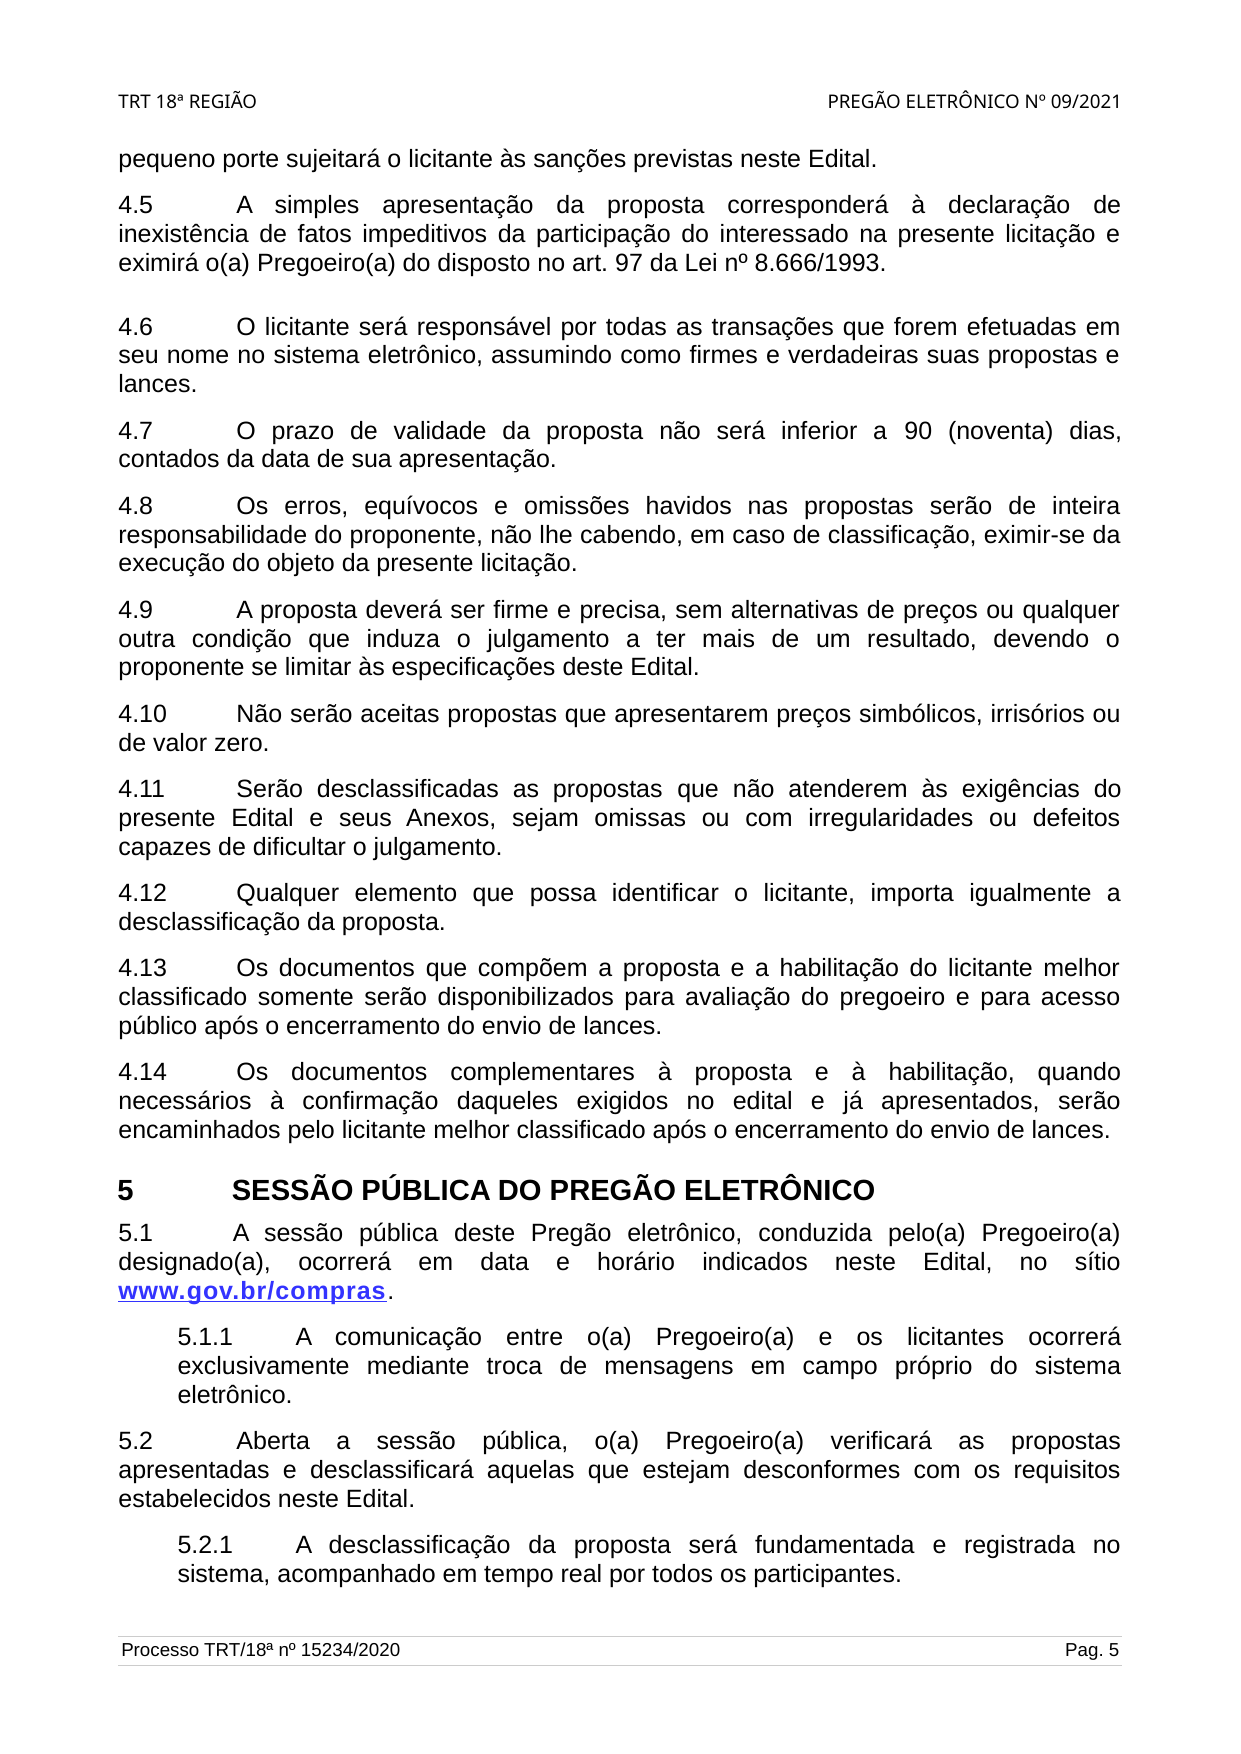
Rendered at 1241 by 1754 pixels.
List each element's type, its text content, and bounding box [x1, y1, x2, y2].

text 5.1 A sessão pública deste Pregão eletrônico, conduzida pelo(a) Pregoeiro(a) designado(a), ocorrerá em data e horário indicados neste Edital, no sítio www.gov.br/compras. [118, 1218, 1122, 1304]
text 4.14 Os documentos complementares à proposta e à habilitação, quando necessários à confirmação daqueles exigidos no edital e já apresentados, serão encaminhados pelo licitante melhor classificado após o encerramento do envio de lances. [118, 1057, 1122, 1143]
text 5.2 Aberta a sessão pública, o(a) Pregoeiro(a) verificará as propostas apresentadas e desclassificará aquelas que estejam desconformes com os requisitos estabelecidos neste Edital. [118, 1426, 1122, 1512]
text 4.5 A simples apresentação da proposta corresponderá à declaração de inexistência de fatos impeditivos da participação do interessado na presente licitação e eximirá o(a) Pregoeiro(a) do disposto no art. 97 da Lei nº 8.666/1993. [118, 190, 1122, 276]
text 5.1.1 A comunicação entre o(a) Pregoeiro(a) e os licitantes ocorrerá exclusivamente mediante troca de mensagens em campo próprio do sistema eletrônico. [177, 1322, 1122, 1408]
text 4.13 Os documentos que compõem a proposta e a habilitação do licitante melhor classificado somente serão disponibilizados para avaliação do pregoeiro e para acesso público após o encerramento do envio de lances. [118, 953, 1122, 1039]
text 4.7 O prazo de validade da proposta não será inferior a 90 (noventa) dias, contados da data de sua apresentação. [118, 416, 1122, 473]
text 5 SESSÃO PÚBLICA DO PREGÃO ELETRÔNICO [117, 1173, 1122, 1206]
text 5.2.1 A desclassificação da proposta será fundamentada e registrada no sistema, acompanhado em tempo real por todos os participantes. [177, 1530, 1122, 1587]
list 4.6 O licitante será responsável por todas as transações que forem efetuadas em seu nome no sistema eletrônico, assumindo como firmes e verdadeiras suas propostas e lances. [118, 312, 1122, 398]
list 4.12 Qualquer elemento que possa identificar o licitante, importa igualmente a desclassificação da proposta. [118, 878, 1122, 935]
text 4.9 A proposta deverá ser firme e precisa, sem alternativas de preços ou qualquer outra condição que induza o julgamento a ter mais de um resultado, devendo o proponente se limitar às especificações deste Edital. [118, 595, 1122, 681]
text 4.11 Serão desclassificadas as propostas que não atenderem às exigências do presente Edital e seus Anexos, sejam omissas ou com irregularidades ou defeitos capazes de dificultar o julgamento. [118, 774, 1122, 860]
text 4.10 Não serão aceitas propostas que apresentarem preços simbólicos, irrisórios ou de valor zero. [118, 699, 1122, 756]
text 4.8 Os erros, equívocos e omissões havidos nas propostas serão de inteira responsabilidade do proponente, não lhe cabendo, em caso de classificação, eximir-se da execução do objeto da presente licitação. [118, 491, 1122, 577]
text pequeno porte sujeitará o licitante às sanções previstas neste Edital. [118, 143, 1122, 172]
